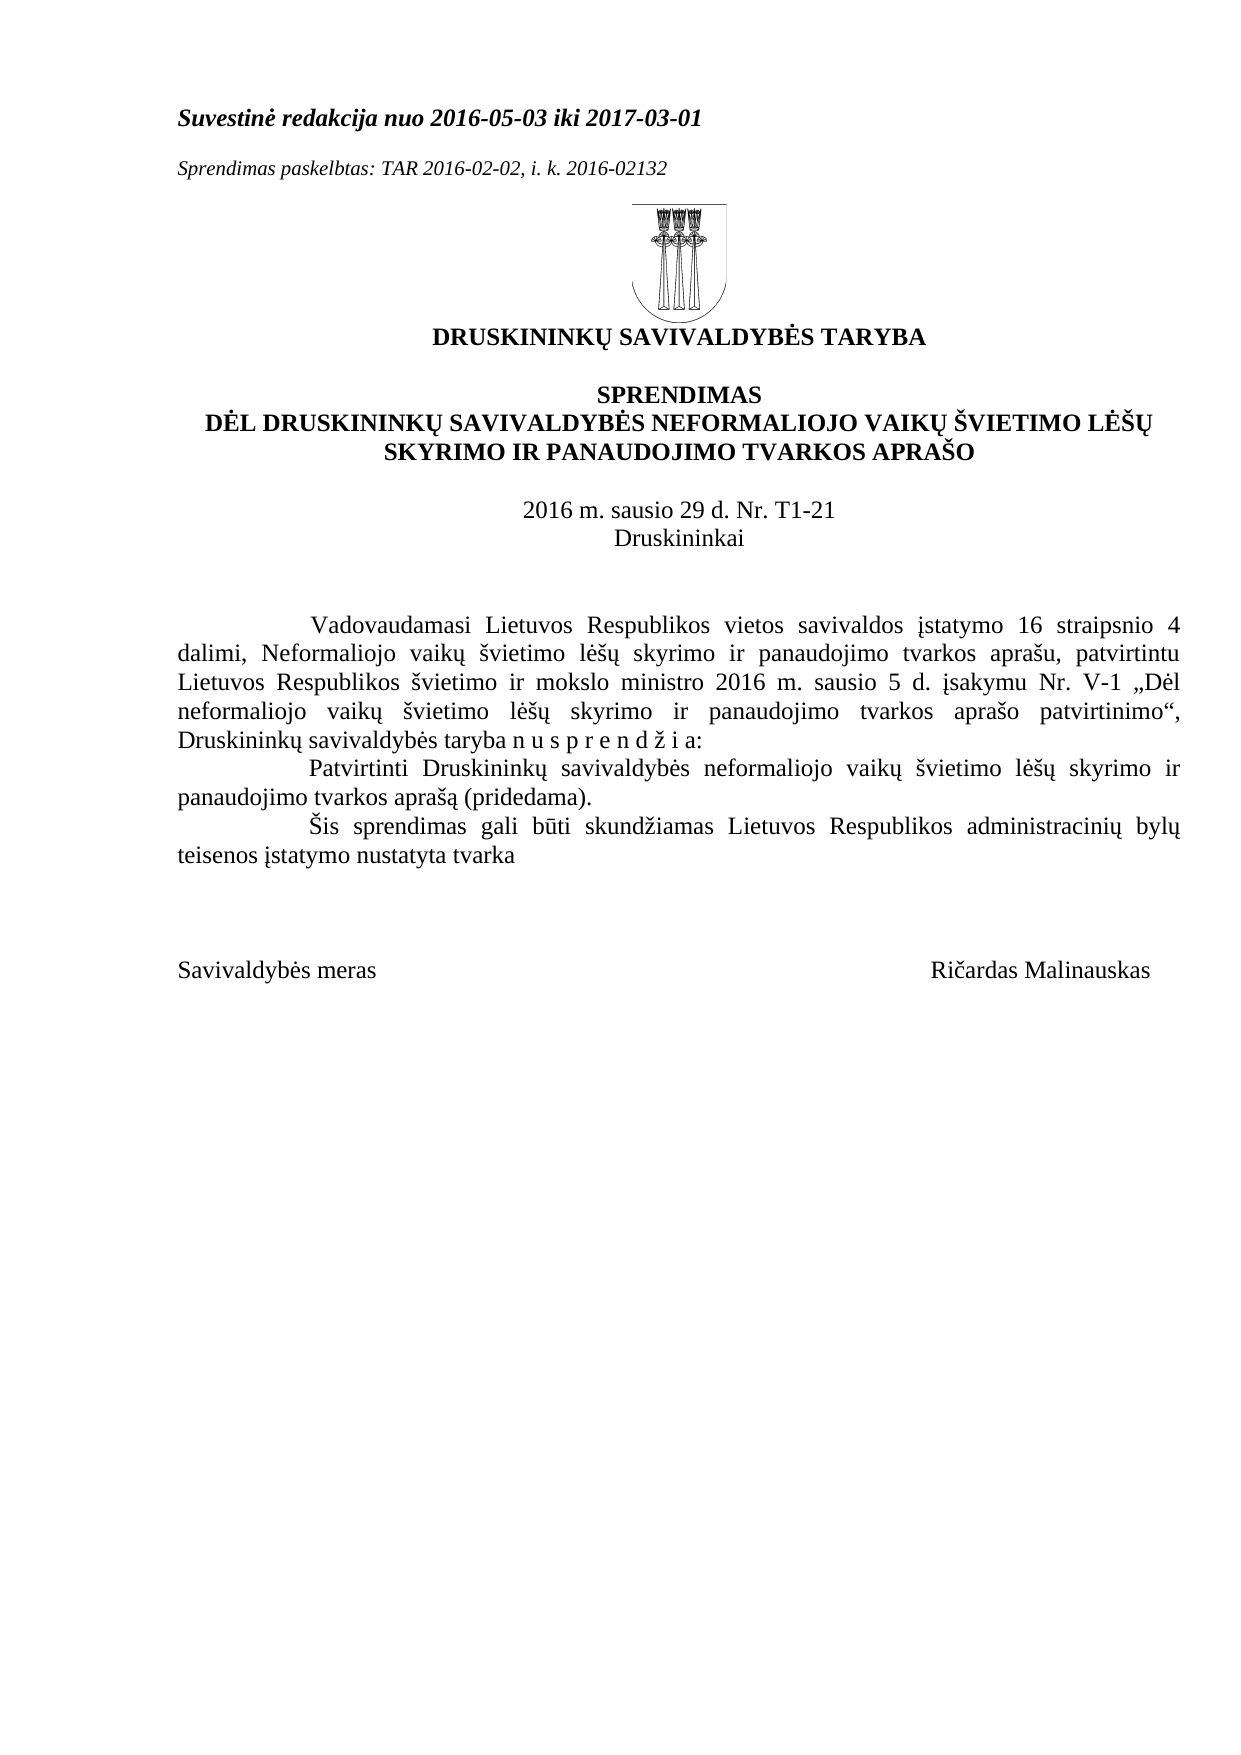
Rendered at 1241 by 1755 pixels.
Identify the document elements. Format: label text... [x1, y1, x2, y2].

text SPRENDIMAS [177, 380, 1181, 408]
text 2016 m. sausio 29 d. Nr. T1-21 [177, 495, 1181, 523]
text DĖL DRUSKININKŲ SAVIVALDYBĖS NEFORMALIOJO VAIKŲ ŠVIETIMO LĖŠŲ SKYRIMO IR PANAUDOJIMO TVARKOS APRAŠO [177, 408, 1181, 466]
text Suvestinė redakcija nuo 2016-05-03 iki 2017-03-01 [177, 103, 1181, 132]
text Vadovaudamasi Lietuvos Respublikos vietos savivaldos įstatymo 16 straipsnio 4 dalimi, Neformaliojo vaikų švietimo lėšų skyrimo ir panaudojimo tvarkos aprašu, patvirtintu Lietuvos Respublikos švietimo ir mokslo ministro 2016 m. sausio 5 d. įsakymu Nr. V-1 „Dėl neformaliojo vaikų švietimo lėšų skyrimo ir panaudojimo tvarkos aprašo patvirtinimo“, Druskininkų savivaldybės taryba n u s p r e n d ž i a: [177, 610, 1181, 753]
text DRUSKININKŲ SAVIVALDYBĖS TARYBA [177, 322, 1181, 351]
text Sprendimas paskelbtas: TAR 2016-02-02, i. k. 2016-02132 [177, 156, 1181, 180]
text Savivaldybės meras Ričardas Malinauskas [177, 955, 1181, 983]
text Šis sprendimas gali būti skundžiamas Lietuvos Respublikos administracinių bylų teisenos įstatymo nustatyta tvarka [177, 811, 1181, 868]
text Patvirtinti Druskininkų savivaldybės neformaliojo vaikų švietimo lėšų skyrimo ir panaudojimo tvarkos aprašą (pridedama). [177, 753, 1181, 811]
text Druskininkai [177, 523, 1181, 552]
